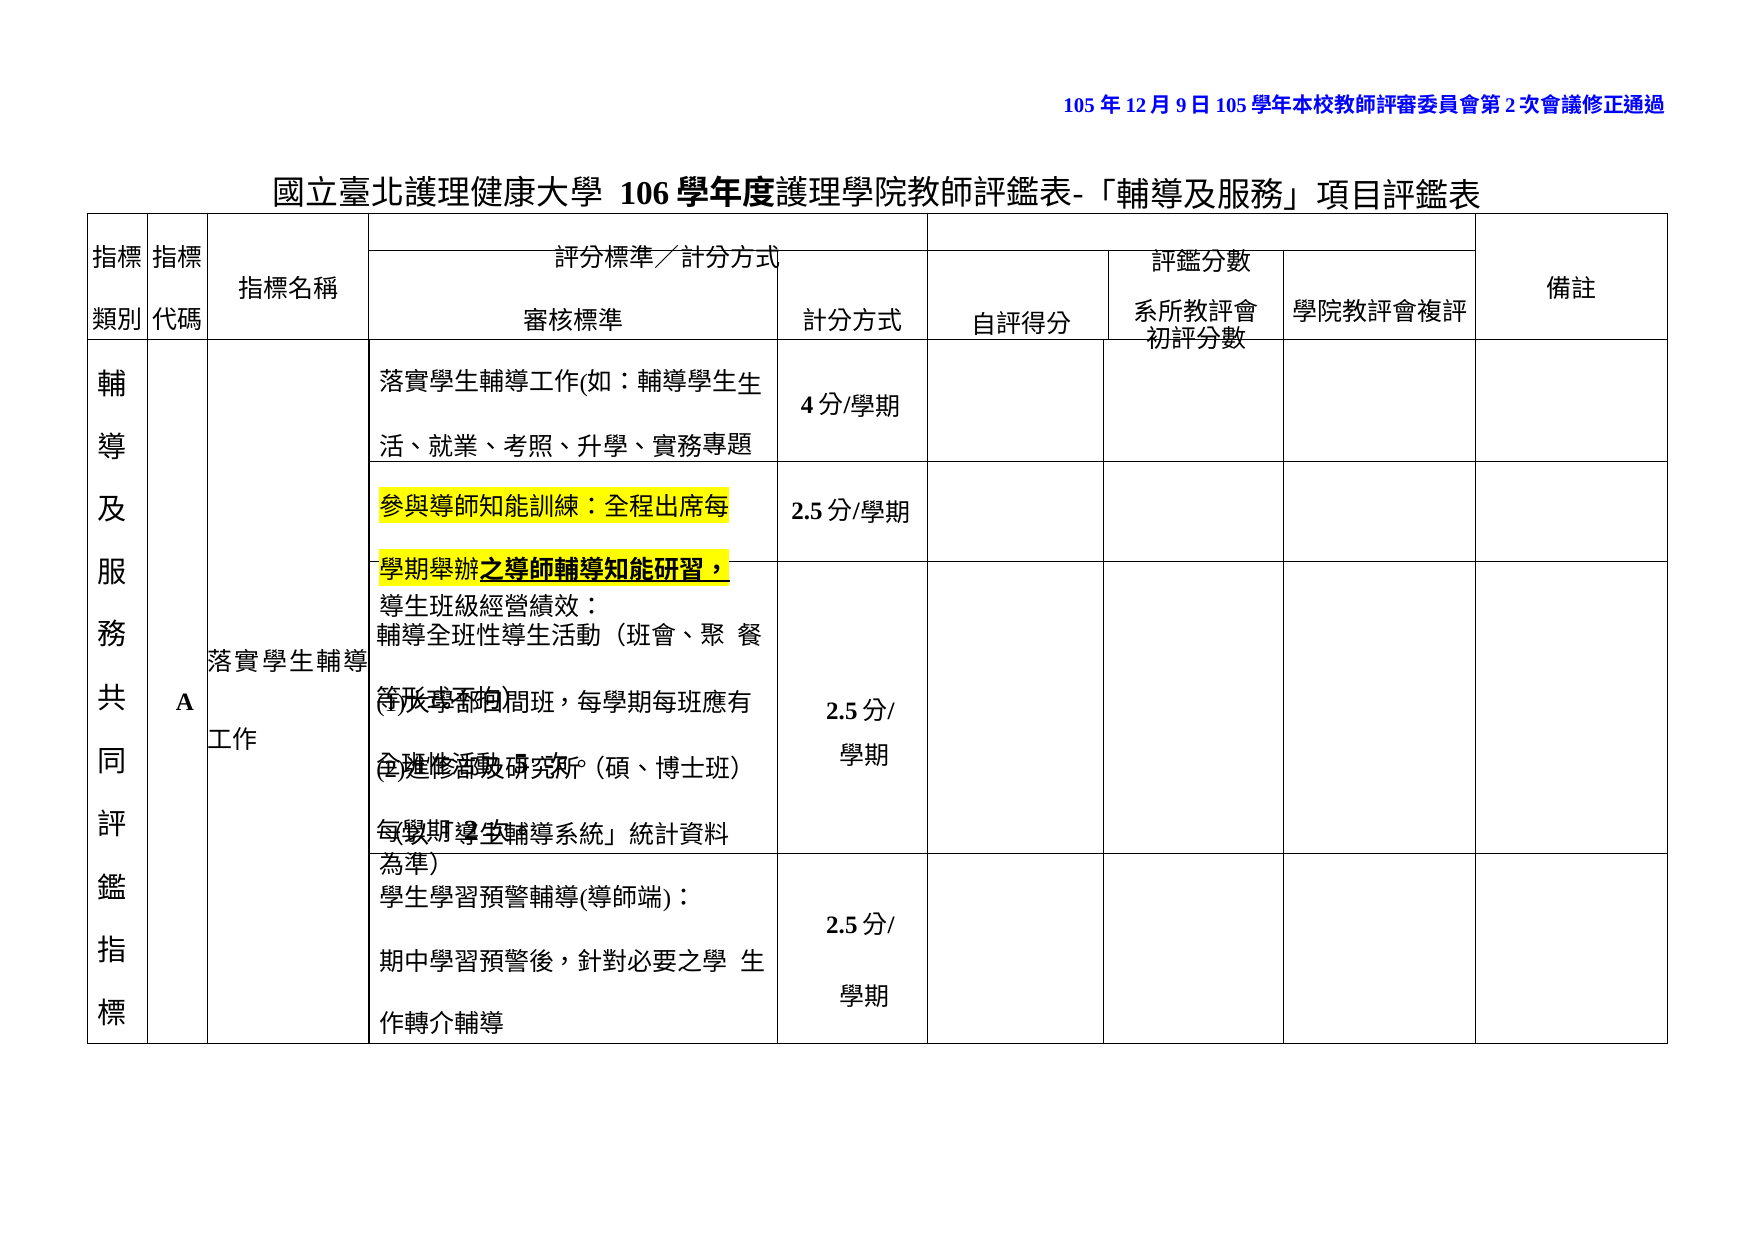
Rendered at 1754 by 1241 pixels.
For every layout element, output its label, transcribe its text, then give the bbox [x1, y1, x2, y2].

table_cell 指標類別 [88, 214, 147, 338]
table_cell [1284, 462, 1475, 561]
table_cell 備註 [1476, 214, 1667, 338]
table_cell [1476, 854, 1667, 1043]
table_cell [1284, 340, 1475, 461]
table_cell 2.5分/ 學期 [778, 562, 927, 853]
table_cell [928, 462, 1103, 561]
table_cell 輔導及服務 共 同 評 鑑 指 標 [88, 340, 147, 1043]
table_cell [1104, 462, 1283, 561]
table_cell [928, 340, 1103, 461]
table_cell 落實學生輔導工作 [208, 340, 368, 1043]
table_cell [1476, 340, 1667, 461]
table_cell A [148, 340, 207, 1043]
table_cell [1476, 562, 1667, 853]
table_cell 學院教評會複評分數 [1284, 251, 1475, 338]
table_cell [1231, 340, 1239, 347]
table_cell 指標名稱 [208, 214, 368, 338]
table_cell 2.5分/學期 [778, 462, 927, 561]
table_cell 計分方式 [778, 251, 927, 338]
table_cell [1104, 340, 1283, 461]
table_cell 4分/學期 [778, 340, 927, 461]
table_cell [369, 214, 927, 250]
table_cell 學生學習預警輔導(導師端)： 期中學習預警後，針對必要之學 生作轉介輔導 [370, 854, 777, 1043]
table_cell [1104, 562, 1283, 853]
table_header 國立臺北護理健康大學 106學年度護理學院教師評鑑表-「輔導及服務」項目評鑑表 [87, 150, 1667, 212]
table_cell 參與導師知能訓練：全程出席每學期舉辦之導師輔導知能研習，或心理衛生預防推廣活動。 [370, 462, 777, 561]
table_cell 導生班級經營績效： 輔導全班性導生活動（班會、聚 餐等形式不拘） (1)大學部日間班，每學期每班應有全班性活動 5 次。 (2)進修部及研究所（碩、博士班） 每學期 2 次。 （以「導生輔導系統」統計資料 為準） [370, 562, 777, 853]
table_cell [928, 562, 1103, 853]
table_cell [928, 854, 1103, 1043]
table_cell 指標代碼 [148, 214, 207, 338]
table_cell 2.5分/ 學期 [778, 854, 927, 1043]
table_cell 系所教評會 初評分數 [1109, 251, 1283, 338]
table_cell [1476, 462, 1667, 561]
table_cell 審核標準 [369, 251, 777, 338]
table_cell 自評得分 [928, 251, 1108, 338]
table_cell [928, 214, 1475, 250]
table_cell [1104, 854, 1283, 1043]
table_cell [1284, 854, 1475, 1043]
table_cell 落實學生輔導工作(如：輔導學生生活、就業、考照、升學、實務專題(含科技部案)等)：每學期至少有2 人次 晤談 (需提具證明)。 [370, 340, 777, 461]
table_cell [1284, 562, 1475, 853]
